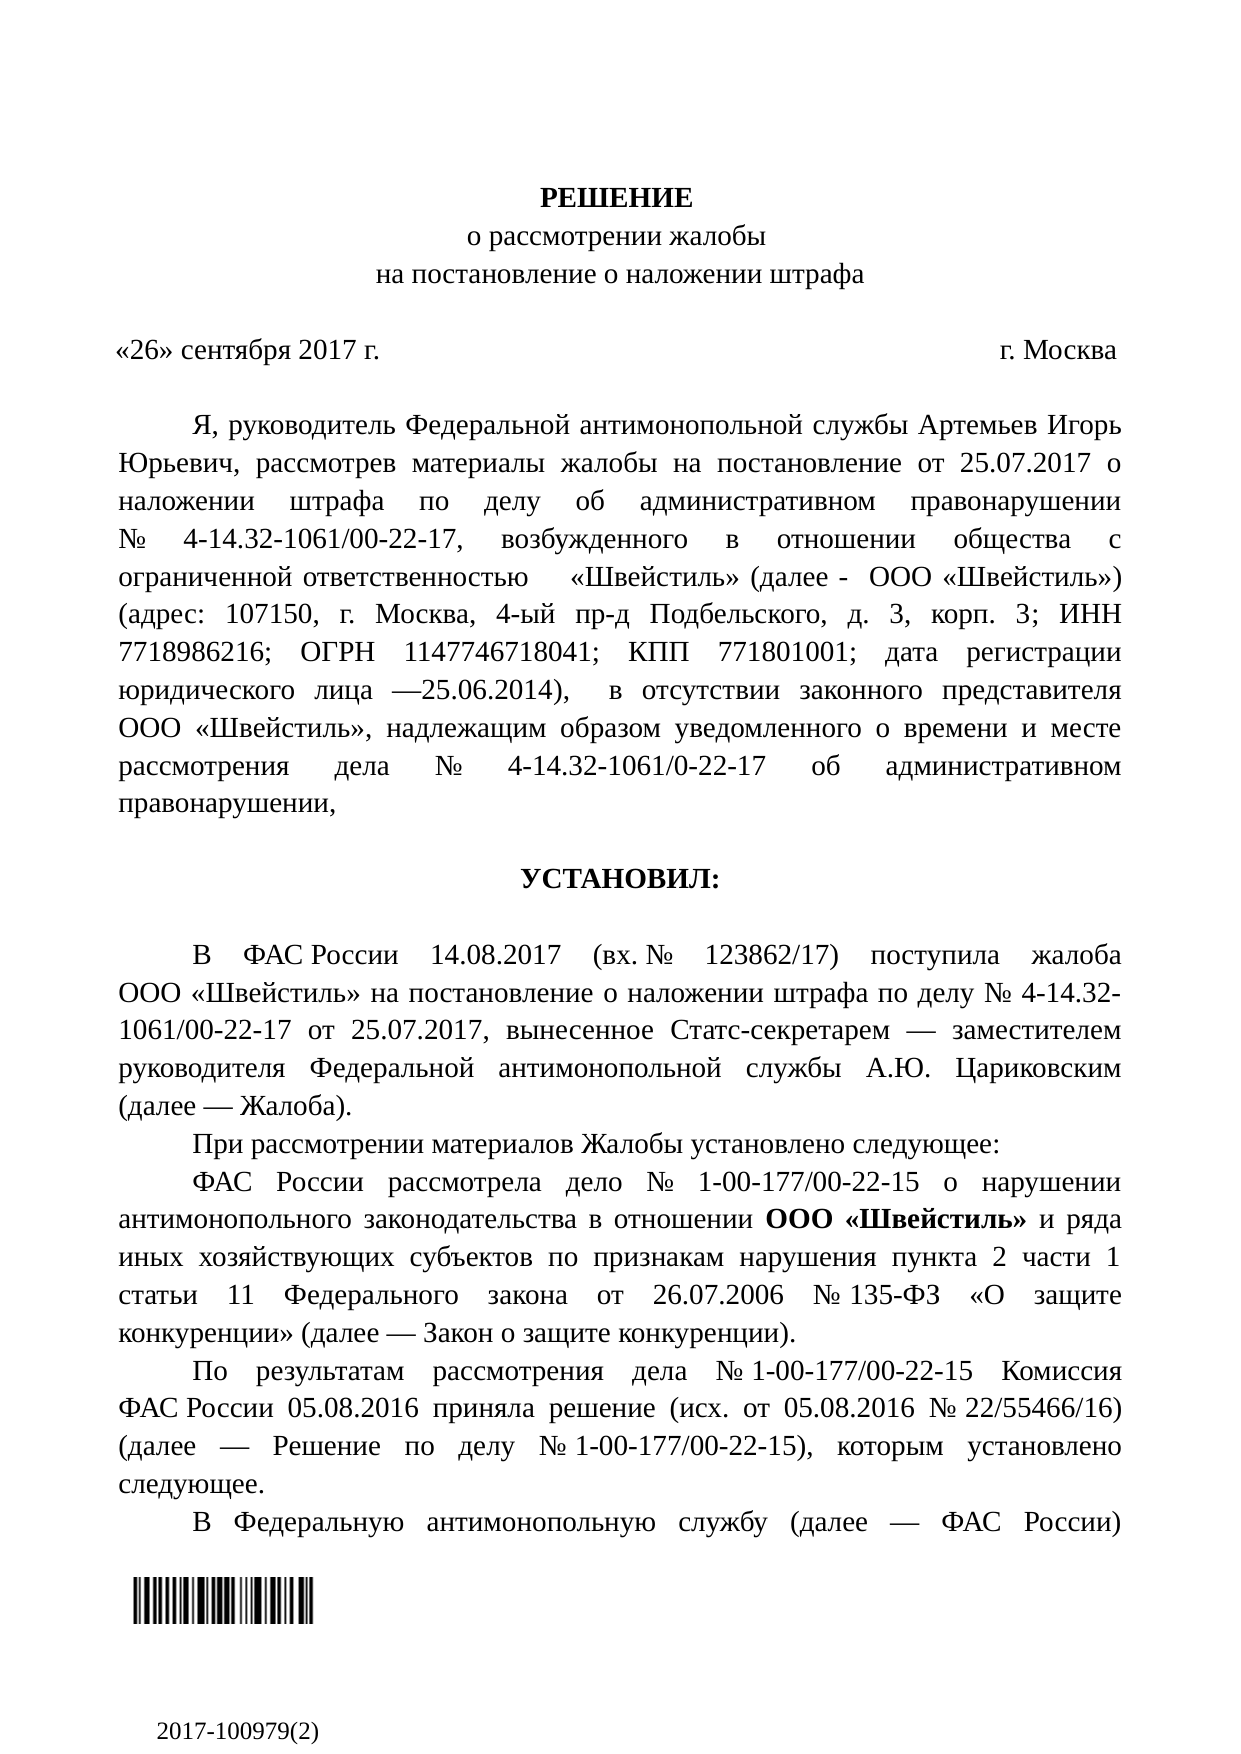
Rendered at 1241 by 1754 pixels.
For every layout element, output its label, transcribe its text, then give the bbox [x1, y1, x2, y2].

picture [118, 1577, 331, 1624]
text При рассмотрении материалов Жалобы установлено следующее: [118, 1122, 1122, 1159]
text По результатам рассмотрения дела № 1-00-177/00-22-15 Комиссия ФАС России 05.08.2016 приняла решение (исх. от 05.08.2016 № 22/55466/16) (далее — Решение по делу № 1-00-177/00-22-15), которым установлено следующее. [118, 1348, 1122, 1500]
text «26» сентября 2017 г. г. Москва [115, 328, 1122, 365]
text В Федеральную антимонопольную службу (далее — ФАС России) [118, 1500, 1122, 1538]
text ФАС России рассмотрела дело № 1-00-177/00-22-15 о нарушении антимонопольного законодательства в отношении ООО «Швейстиль» и ряда иных хозяйствующих субъектов по признакам нарушения пункта 2 части 1 статьи 11 Федерального закона от 26.07.2006 № 135-ФЗ «О защите конкуренции» (далее — Закон о защите конкуренции). [118, 1159, 1122, 1348]
text о рассмотрении жалобы [118, 214, 1122, 252]
text В ФАС России 14.08.2017 (вх. № 123862/17) поступила жалоба ООО «Швейстиль» на постановление о наложении штрафа по делу № 4-14.32-1061/00-22-17 от 25.07.2017, вынесенное Статс-секретарем — заместителем руководителя Федеральной антимонопольной службы А.Ю. Цариковским (далее — Жалоба). [118, 933, 1122, 1122]
text УСТАНОВИЛ: [118, 857, 1122, 895]
text Я, руководитель Федеральной антимонопольной службы Артемьев Игорь Юрьевич, рассмотрев материалы жалобы на постановление от 25.07.2017 о наложении штрафа по делу об административном правонарушении № 4-14.32-1061/00-22-17, возбужденного в отношении общества с ограниченной ответственностью «Швейстиль» (далее - ООО «Швейстиль») (адрес: 107150, г. Москва, 4-ый пр-д Подбельского, д. 3, корп. 3; ИНН 7718986216; ОГРН 1147746718041; КПП 771801001; дата регистрации юридического лица —25.06.2014), в отсутствии законного представителя ООО «Швейстиль», надлежащим образом уведомленного о времени и месте рассмотрения дела № 4-14.32-1061/0-22-17 об административном правонарушении, [118, 403, 1122, 819]
subtitle РЕШЕНИЕ [118, 176, 1122, 214]
text на постановление о наложении штрафа [118, 252, 1122, 290]
